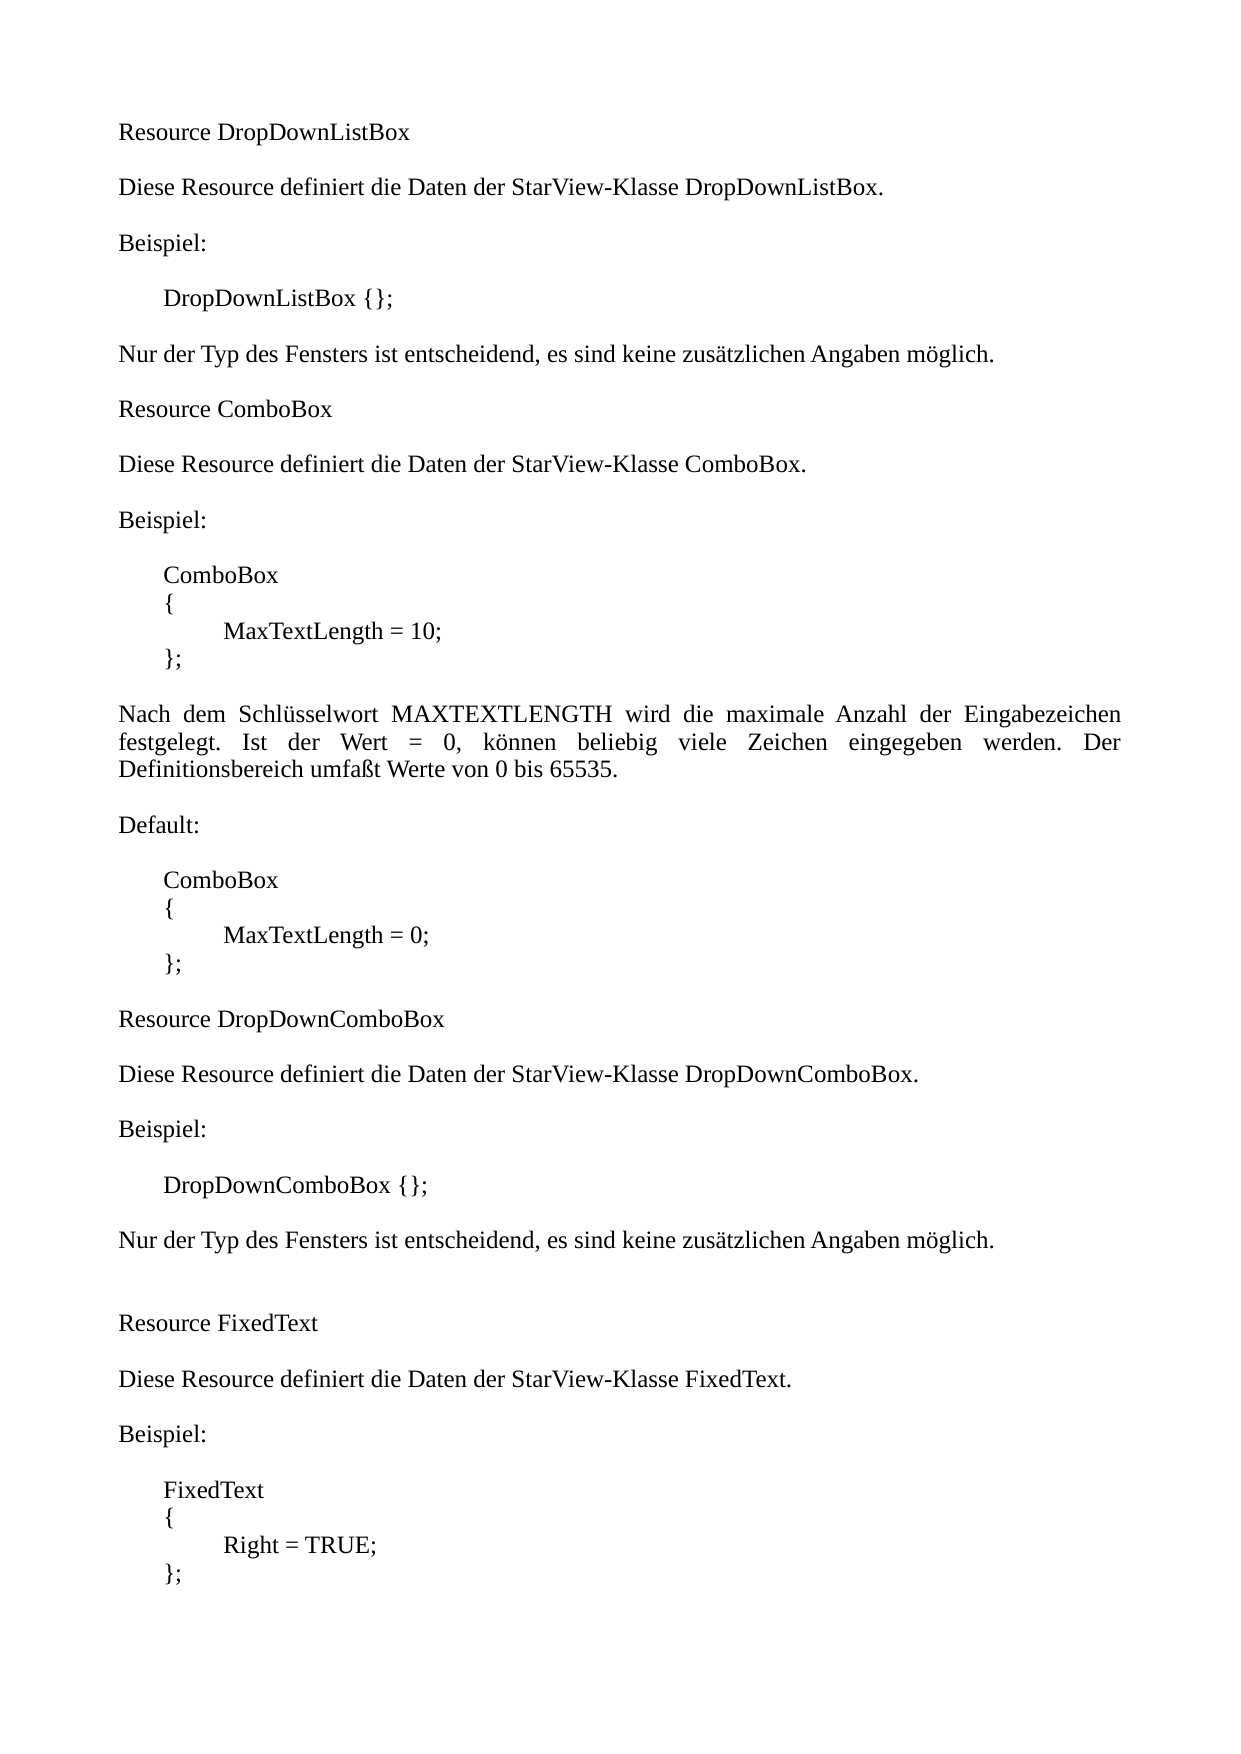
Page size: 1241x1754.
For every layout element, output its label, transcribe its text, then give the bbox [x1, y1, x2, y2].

list FixedText [118, 1476, 1122, 1503]
list }; [118, 644, 1122, 672]
text Diese Resource definiert die Daten der StarView-Klasse ComboBox. [118, 451, 1122, 478]
text Resource DropDownListBox [118, 118, 1122, 146]
text Beispiel: [118, 229, 1122, 257]
list }; [118, 1559, 1122, 1587]
text Beispiel: [118, 1116, 1122, 1143]
list MaxTextLength = 0; [118, 922, 1122, 949]
text Resource ComboBox [118, 395, 1122, 423]
text Nur der Typ des Fensters ist entscheidend, es sind keine zusätzlichen Angaben möglich. [118, 1226, 1122, 1254]
list { [118, 894, 1122, 922]
text Nach dem Schlüsselwort MAXTEXTLENGTH wird die maximale Anzahl der Eingabezeichen festgelegt. Ist der Wert = 0, können beliebig viele Zeichen eingegeben werden. Der Definitionsbereich umfaßt Werte von 0 bis 65535. [118, 700, 1122, 783]
text Diese Resource definiert die Daten der StarView-Klasse DropDownComboBox. [118, 1060, 1122, 1088]
text Resource FixedText [118, 1309, 1122, 1337]
text Default: [118, 811, 1122, 838]
text Beispiel: [118, 1420, 1122, 1448]
text Diese Resource definiert die Daten der StarView-Klasse DropDownListBox. [118, 173, 1122, 201]
list DropDownComboBox {}; [118, 1171, 1122, 1199]
list { [118, 589, 1122, 617]
text Nur der Typ des Fensters ist entscheidend, es sind keine zusätzlichen Angaben möglich. [118, 340, 1122, 367]
text Beispiel: [118, 506, 1122, 534]
list }; [118, 949, 1122, 977]
list { [118, 1503, 1122, 1531]
list DropDownListBox {}; [118, 284, 1122, 312]
list Right = TRUE; [118, 1531, 1122, 1559]
list ComboBox [118, 561, 1122, 589]
list MaxTextLength = 10; [118, 617, 1122, 644]
text Diese Resource definiert die Daten der StarView-Klasse FixedText. [118, 1365, 1122, 1393]
text Resource DropDownComboBox [118, 1005, 1122, 1032]
list ComboBox [118, 866, 1122, 894]
